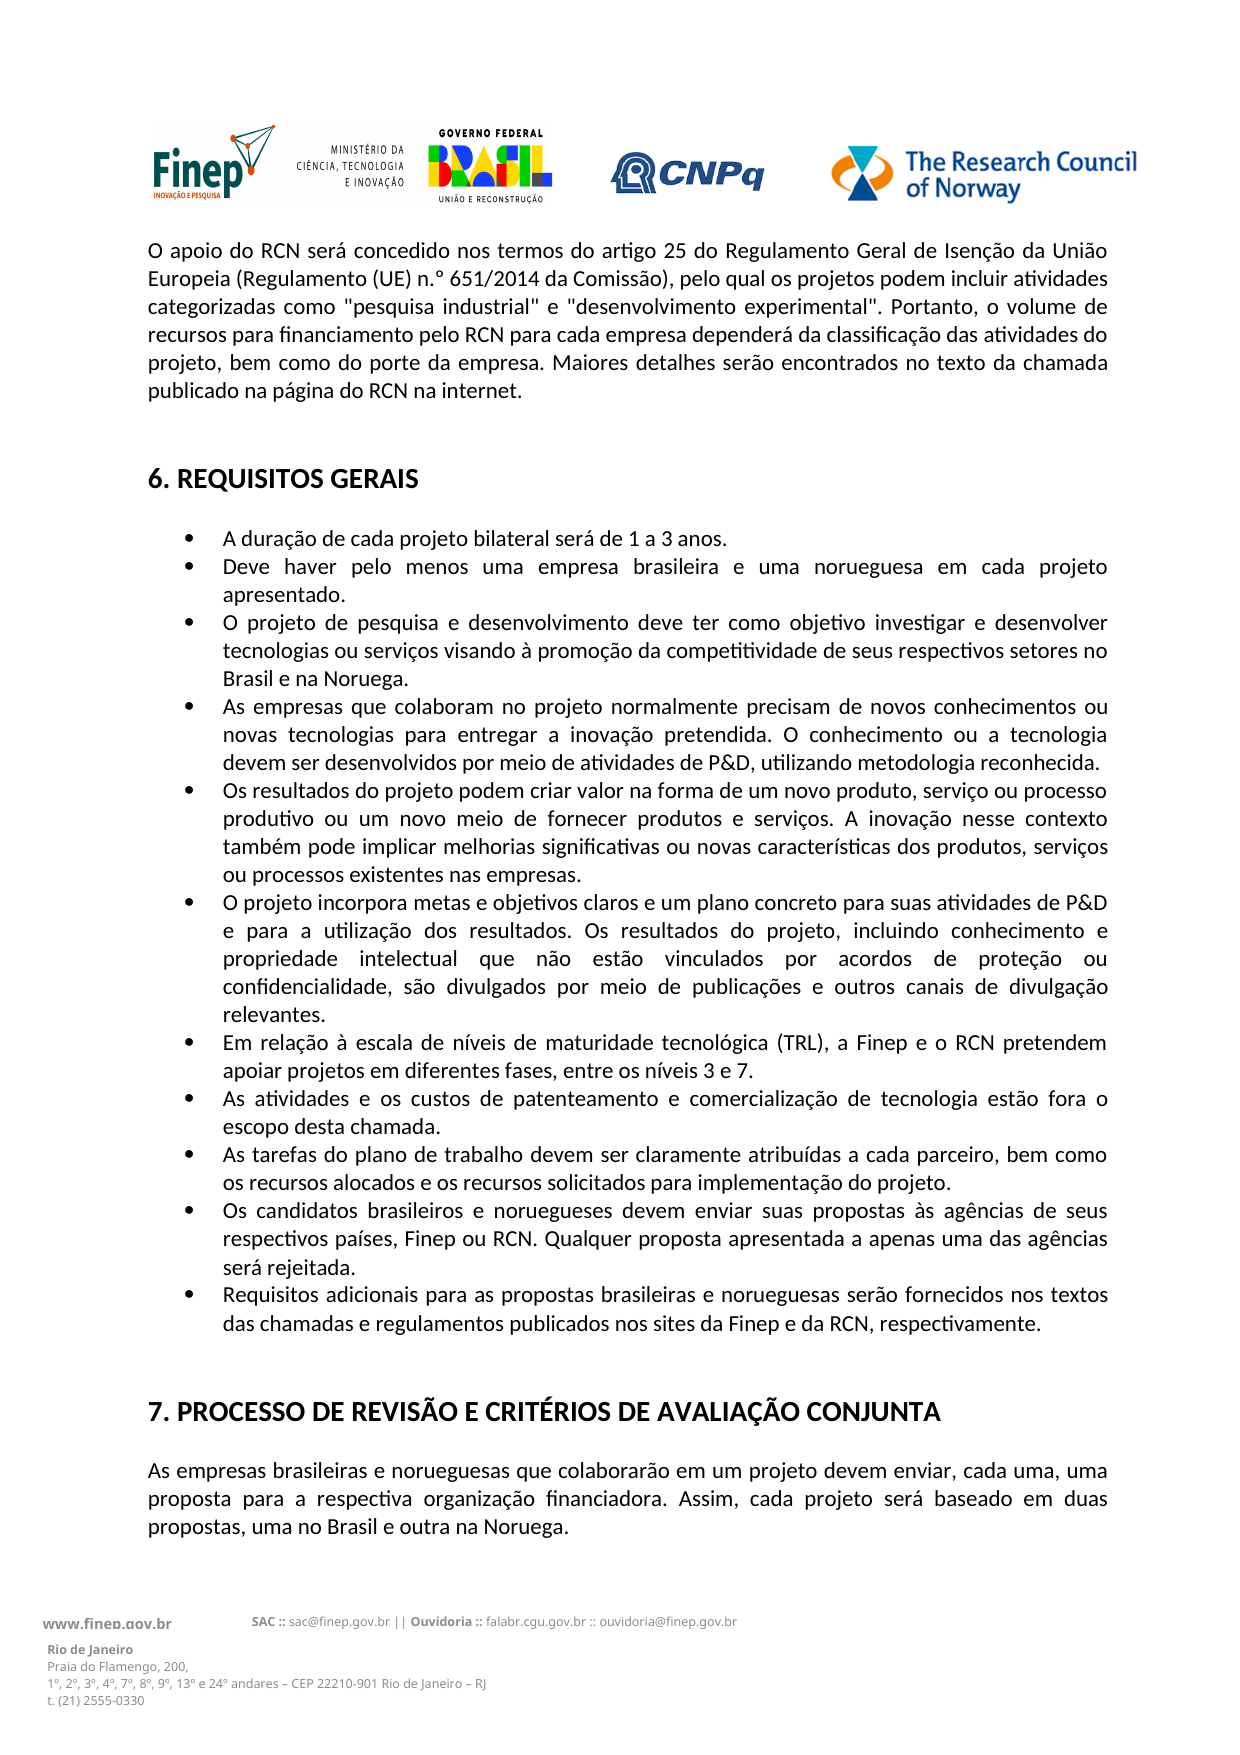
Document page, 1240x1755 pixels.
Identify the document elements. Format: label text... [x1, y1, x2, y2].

text As empresas brasileiras e norueguesas que colaborarão em um projeto devem enviar, cada uma, uma proposta para a respectiva organização financiadora. Assim, cada projeto será baseado em duas propostas, uma no Brasil e outra na Noruega. [148, 1456, 1110, 1540]
list Os resultados do projeto podem criar valor na forma de um novo produto, serviço ou processo produtivo ou um novo meio de fornecer produtos e serviços. A inovação nesse contexto também pode implicar melhorias significativas ou novas características dos produtos, serviços ou processos existentes nas empresas. [185, 776, 1110, 888]
list A duração de cada projeto bilateral será de 1 a 3 anos. [185, 524, 1110, 552]
list Requisitos adicionais para as propostas brasileiras e norueguesas serão fornecidos nos textos das chamadas e regulamentos publicados nos sites da Finep e da RCN, respectivamente. [185, 1281, 1110, 1337]
text 6. REQUISITOS GERAIS [148, 460, 1110, 496]
text O apoio do RCN será concedido nos termos do artigo 25 do Regulamento Geral de Isenção da União Europeia (Regulamento (UE) n.º 651/2014 da Comissão), pelo qual os projetos podem incluir atividades categorizadas como "pesquisa industrial" e "desenvolvimento experimental". Portanto, o volume de recursos para financiamento pelo RCN para cada empresa dependerá da classificação das atividades do projeto, bem como do porte da empresa. Maiores detalhes serão encontrados no texto da chamada publicado na página do RCN na internet. [148, 236, 1110, 404]
list O projeto incorpora metas e objetivos claros e um plano concreto para suas atividades de P&D e para a utilização dos resultados. Os resultados do projeto, incluindo conhecimento e propriedade intelectual que não estão vinculados por acordos de proteção ou confidencialidade, são divulgados por meio de publicações e outros canais de divulgação relevantes. [185, 888, 1110, 1028]
list As atividades e os custos de patenteamento e comercialização de tecnologia estão fora o escopo desta chamada. [185, 1084, 1110, 1141]
list O projeto de pesquisa e desenvolvimento deve ter como objetivo investigar e desenvolver tecnologias ou serviços visando à promoção da competitividade de seus respectivos setores no Brasil e na Noruega. [185, 608, 1110, 692]
list Os candidatos brasileiros e noruegueses devem enviar suas propostas às agências de seus respectivos países, Finep ou RCN. Qualquer proposta apresentada a apenas uma das agências será rejeitada. [185, 1197, 1110, 1281]
text 7. PROCESSO DE REVISÃO E CRITÉRIOS DE AVALIAÇÃO CONJUNTA [148, 1393, 1110, 1428]
list Deve haver pelo menos uma empresa brasileira e uma norueguesa em cada projeto apresentado. [185, 552, 1110, 608]
list Em relação à escala de níveis de maturidade tecnológica (TRL), a Finep e o RCN pretendem apoiar projetos em diferentes fases, entre os níveis 3 e 7. [185, 1028, 1110, 1084]
list As tarefas do plano de trabalho devem ser claramente atribuídas a cada parceiro, bem como os recursos alocados e os recursos solicitados para implementação do projeto. [185, 1141, 1110, 1197]
list As empresas que colaboram no projeto normalmente precisam de novos conhecimentos ou novas tecnologias para entregar a inovação pretendida. O conhecimento ou a tecnologia devem ser desenvolvidos por meio de atividades de P&D, utilizando metodologia reconhecida. [185, 692, 1110, 776]
